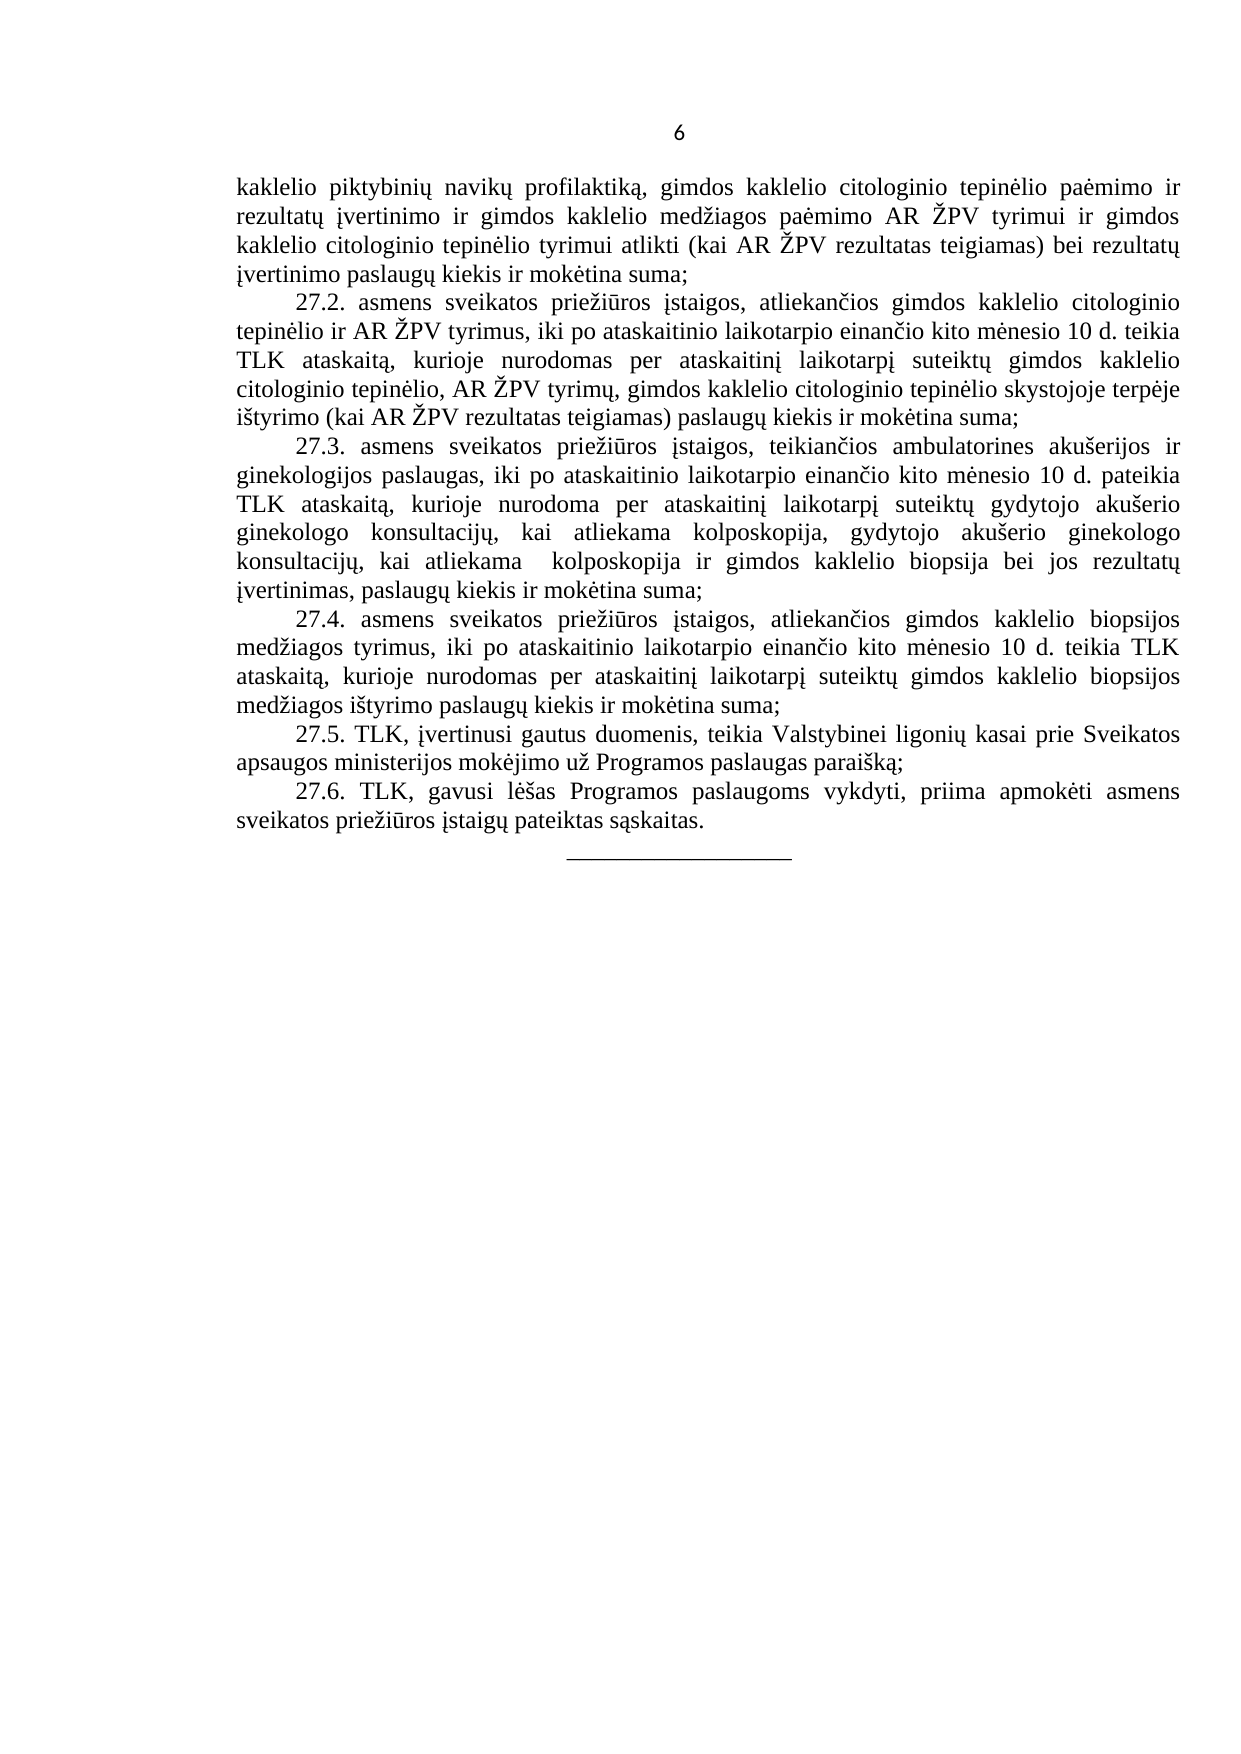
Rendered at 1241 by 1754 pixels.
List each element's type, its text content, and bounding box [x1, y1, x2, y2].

text 27.6. TLK, gavusi lėšas Programos paslaugoms vykdyti, priima apmokėti asmens sveikatos priežiūros įstaigų pateiktas sąskaitas. [236, 776, 1181, 834]
text 27.5. TLK, įvertinusi gautus duomenis, teikia Valstybinei ligonių kasai prie Sveikatos apsaugos ministerijos mokėjimo už Programos paslaugas paraišką; [236, 719, 1181, 776]
text 27.4. asmens sveikatos priežiūros įstaigos, atliekančios gimdos kaklelio biopsijos medžiagos tyrimus, iki po ataskaitinio laikotarpio einančio kito mėnesio 10 d. teikia TLK ataskaitą, kurioje nurodomas per ataskaitinį laikotarpį suteiktų gimdos kaklelio biopsijos medžiagos ištyrimo paslaugų kiekis ir mokėtina suma; [236, 604, 1181, 719]
text __________________ [177, 834, 1181, 862]
text 27.2. asmens sveikatos priežiūros įstaigos, atliekančios gimdos kaklelio citologinio tepinėlio ir AR ŽPV tyrimus, iki po ataskaitinio laikotarpio einančio kito mėnesio 10 d. teikia TLK ataskaitą, kurioje nurodomas per ataskaitinį laikotarpį suteiktų gimdos kaklelio citologinio tepinėlio, AR ŽPV tyrimų, gimdos kaklelio citologinio tepinėlio skystojoje terpėje ištyrimo (kai AR ŽPV rezultatas teigiamas) paslaugų kiekis ir mokėtina suma; [236, 287, 1181, 431]
text kaklelio piktybinių navikų profilaktiką, gimdos kaklelio citologinio tepinėlio paėmimo ir rezultatų įvertinimo ir gimdos kaklelio medžiagos paėmimo AR ŽPV tyrimui ir gimdos kaklelio citologinio tepinėlio tyrimui atlikti (kai AR ŽPV rezultatas teigiamas) bei rezultatų įvertinimo paslaugų kiekis ir mokėtina suma; [236, 172, 1181, 287]
text 27.3. asmens sveikatos priežiūros įstaigos, teikiančios ambulatorines akušerijos ir ginekologijos paslaugas, iki po ataskaitinio laikotarpio einančio kito mėnesio 10 d. pateikia TLK ataskaitą, kurioje nurodoma per ataskaitinį laikotarpį suteiktų gydytojo akušerio ginekologo konsultacijų, kai atliekama kolposkopija, gydytojo akušerio ginekologo konsultacijų, kai atliekama kolposkopija ir gimdos kaklelio biopsija bei jos rezultatų įvertinimas, paslaugų kiekis ir mokėtina suma; [236, 431, 1181, 604]
